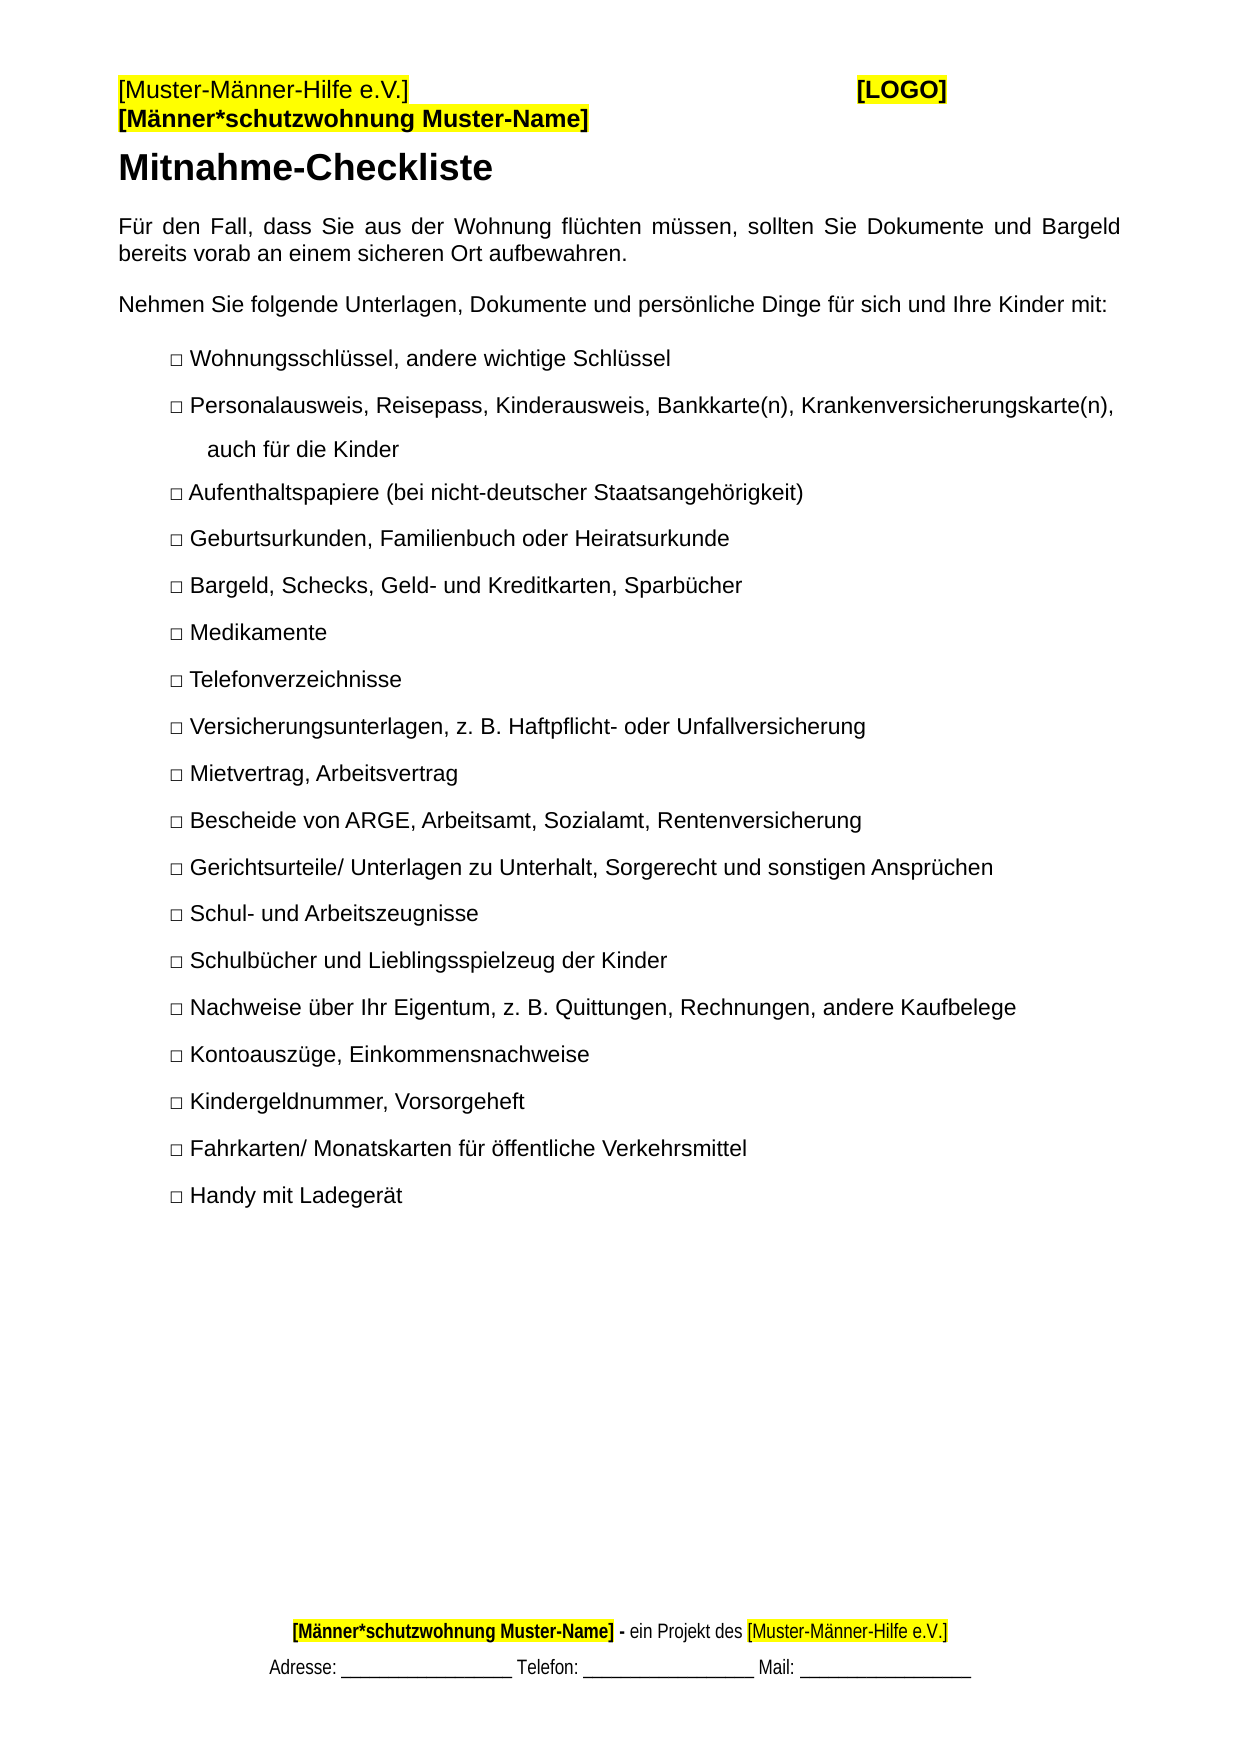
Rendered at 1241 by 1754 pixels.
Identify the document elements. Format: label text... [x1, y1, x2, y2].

text ☐ Telefonverzeichnisse [169, 663, 1122, 694]
text Nehmen Sie folgende Unterlagen, Dokumente und persönliche Dinge für sich und Ihre Kinder mit: [118, 291, 1122, 317]
text Für den Fall, dass Sie aus der Wohnung flüchten müssen, sollten Sie Dokumente und Bargeld bereits vorab an einem sicheren Ort aufbewahren. [118, 213, 1122, 266]
text ☐ Geburtsurkunden, Familienbuch oder Heiratsurkunde [169, 522, 1122, 553]
text ☐ Wohnungsschlüssel, andere wichtige Schlüssel [169, 342, 1122, 373]
text ☐ Schulbücher und Lieblingsspielzeug der Kinder [169, 944, 1122, 975]
text auch für die Kinder [169, 436, 1122, 462]
text ☐ Bescheide von ARGE, Arbeitsamt, Sozialamt, Rentenversicherung [169, 803, 1122, 835]
text ☐ Mietvertrag, Arbeitsvertrag [169, 757, 1122, 788]
text ☐ Nachweise über Ihr Eigentum, z. B. Quittungen, Rechnungen, andere Kaufbelege [169, 991, 1122, 1022]
text ☐ Fahrkarten/ Monatskarten für öffentliche Verkehrsmittel [169, 1132, 1122, 1163]
text ☐ Personalausweis, Reisepass, Kinderausweis, Bankkarte(n), Krankenversicherungskarte(n), [169, 389, 1122, 420]
text ☐ Versicherungsunterlagen, z. B. Haftpflicht- oder Unfallversicherung [169, 710, 1122, 741]
text ☐ Kindergeldnummer, Vorsorgeheft [169, 1085, 1122, 1116]
text ☐ Aufenthaltspapiere (bei nicht-deutscher Staatsangehörigkeit) [169, 475, 1122, 507]
text ☐ Gerichtsurteile/ Unterlagen zu Unterhalt, Sorgerecht und sonstigen Ansprüchen [169, 850, 1122, 882]
text ☐ Medikamente [169, 616, 1122, 647]
text ☐ Schul- und Arbeitszeugnisse [169, 897, 1122, 928]
text Mitnahme-Checkliste [118, 145, 1122, 188]
text ☐ Handy mit Ladegerät [169, 1178, 1122, 1210]
text ☐ Bargeld, Schecks, Geld- und Kreditkarten, Sparbücher [169, 569, 1122, 600]
text ☐ Kontoauszüge, Einkommensnachweise [169, 1038, 1122, 1069]
